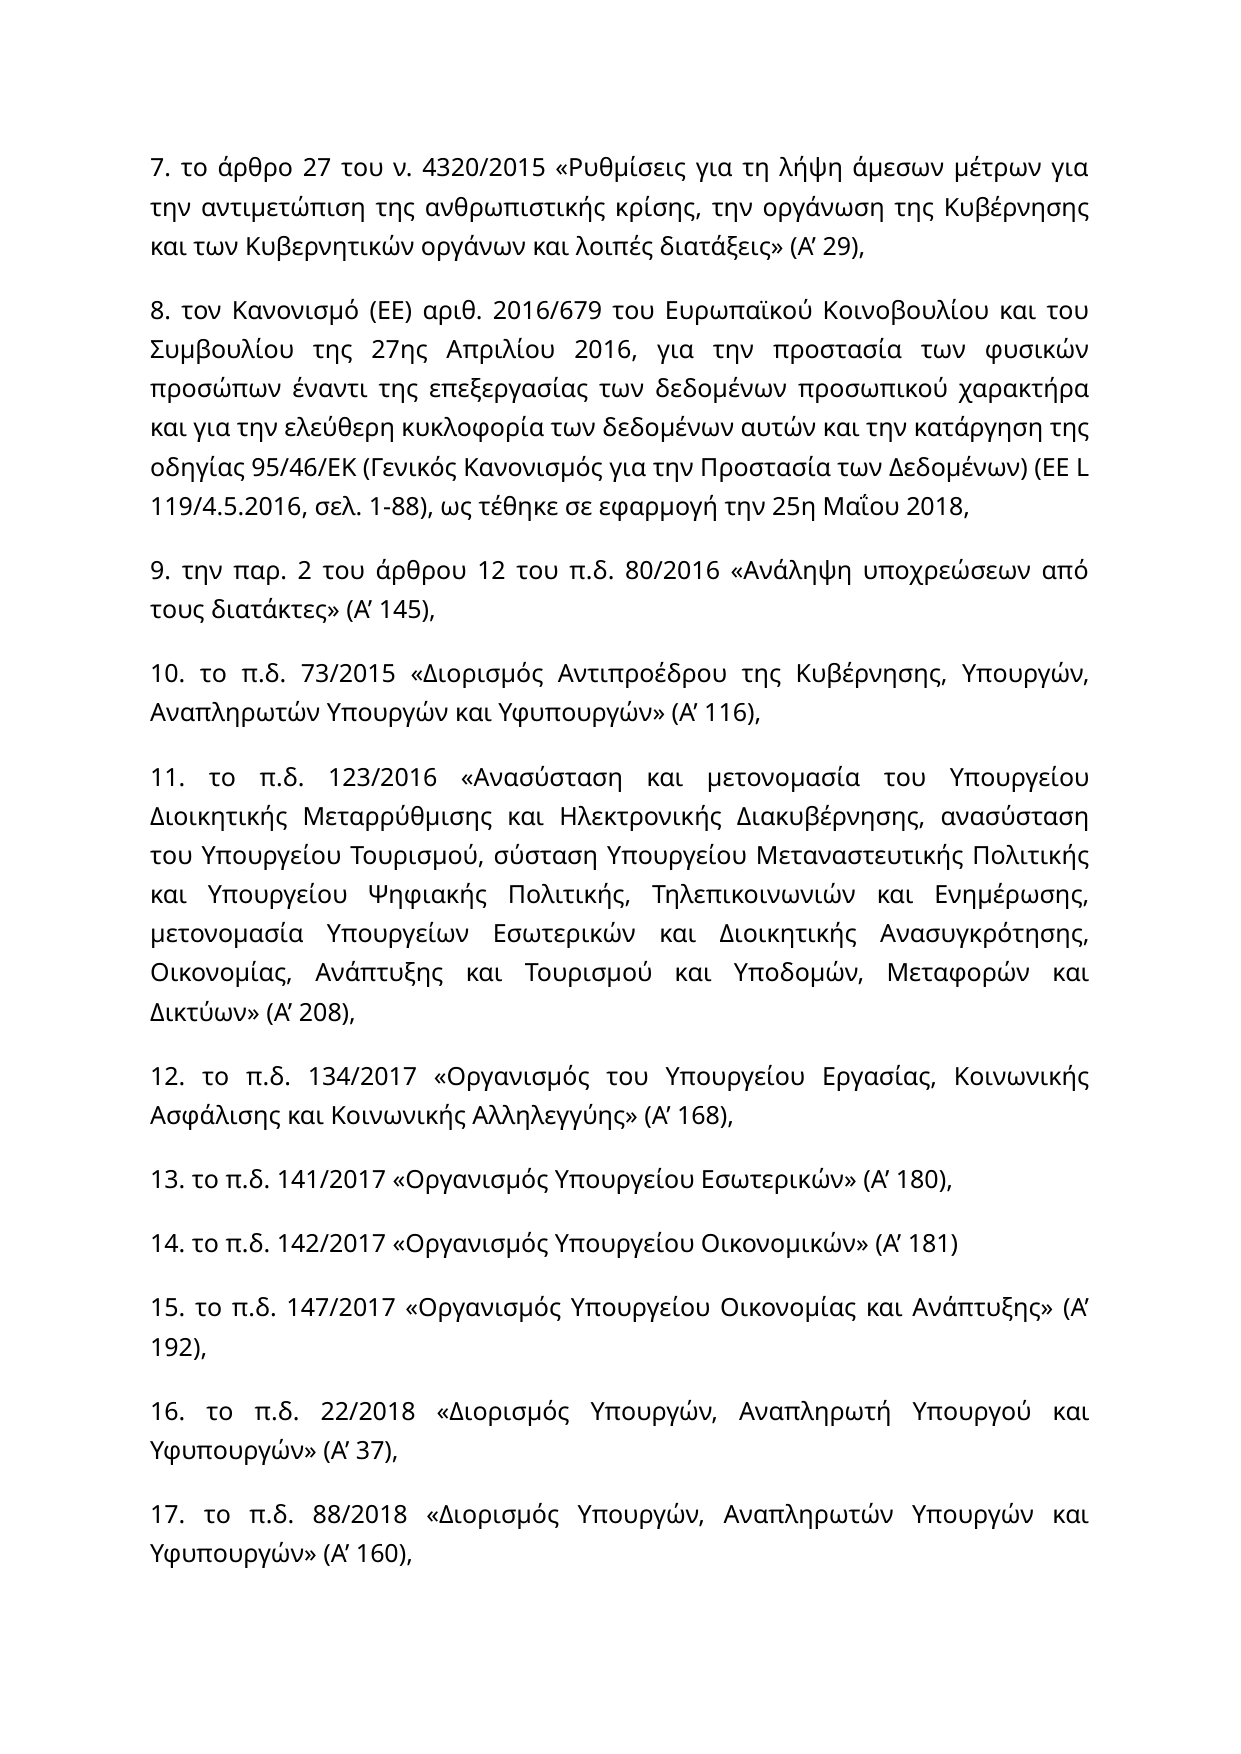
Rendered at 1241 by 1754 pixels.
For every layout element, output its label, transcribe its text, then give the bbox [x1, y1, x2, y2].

text 16. το π.δ. 22/2018 «Διορισμός Υπουργών, Αναπληρωτή Υπουργού και Υφυπουργών» (Α’ 37), [150, 1393, 1090, 1467]
text 10. το π.δ. 73/2015 «Διορισμός Αντιπροέδρου της Κυβέρνησης, Υπουργών, Αναπληρωτών Υπουργών και Υφυπουργών» (Α’ 116), [150, 656, 1090, 729]
text 8. τον Κανονισμό (ΕΕ) αριθ. 2016/679 του Ευρωπαϊκού Κοινοβουλίου και του Συμβουλίου της 27ης Απριλίου 2016, για την προστασία των φυσικών προσώπων έναντι της επεξεργασίας των δεδομένων προσωπικού χαρακτήρα και για την ελεύθερη κυκλοφορία των δεδομένων αυτών και την κατάργηση της οδηγίας 95/46/ΕΚ (Γενικός Κανονισμός για την Προστασία των Δεδομένων) (ΕΕ L 119/4.5.2016, σελ. 1-88), ως τέθηκε σε εφαρμογή την 25η Μαΐου 2018, [150, 292, 1090, 522]
text 17. το π.δ. 88/2018 «Διορισμός Υπουργών, Αναπληρωτών Υπουργών και Υφυπουργών» (Α’ 160), [150, 1497, 1090, 1570]
text 11. το π.δ. 123/2016 «Ανασύσταση και μετονομασία του Υπουργείου Διοικητικής Μεταρρύθμισης και Ηλεκτρονικής Διακυβέρνησης, ανασύσταση του Υπουργείου Τουρισμού, σύσταση Υπουργείου Μεταναστευτικής Πολιτικής και Υπουργείου Ψηφιακής Πολιτικής, Τηλεπικοινωνιών και Ενημέρωσης, μετονομασία Υπουργείων Εσωτερικών και Διοικητικής Ανασυγκρότησης, Οικονομίας, Ανάπτυξης και Τουρισμού και Υποδομών, Μεταφορών και Δικτύων» (Α’ 208), [150, 759, 1090, 1028]
text 12. το π.δ. 134/2017 «Οργανισμός του Υπουργείου Εργασίας, Κοινωνικής Ασφάλισης και Κοινωνικής Αλληλεγγύης» (Α’ 168), [150, 1058, 1090, 1132]
text 13. το π.δ. 141/2017 «Οργανισμός Υπουργείου Εσωτερικών» (Α’ 180), [150, 1162, 1090, 1196]
text 9. την παρ. 2 του άρθρου 12 του π.δ. 80/2016 «Ανάληψη υποχρεώσεων από τους διατάκτες» (Α’ 145), [150, 552, 1090, 626]
text 14. το π.δ. 142/2017 «Οργανισμός Υπουργείου Οικονομικών» (Α’ 181) [150, 1226, 1090, 1260]
text 7. το άρθρο 27 του ν. 4320/2015 «Ρυθμίσεις για τη λήψη άμεσων μέτρων για την αντιμετώπιση της ανθρωπιστικής κρίσης, την οργάνωση της Κυβέρνησης και των Κυβερνητικών οργάνων και λοιπές διατάξεις» (Α’ 29), [150, 150, 1090, 262]
text 15. το π.δ. 147/2017 «Οργανισμός Υπουργείου Οικονομίας και Ανάπτυξης» (Α’ 192), [150, 1290, 1090, 1363]
